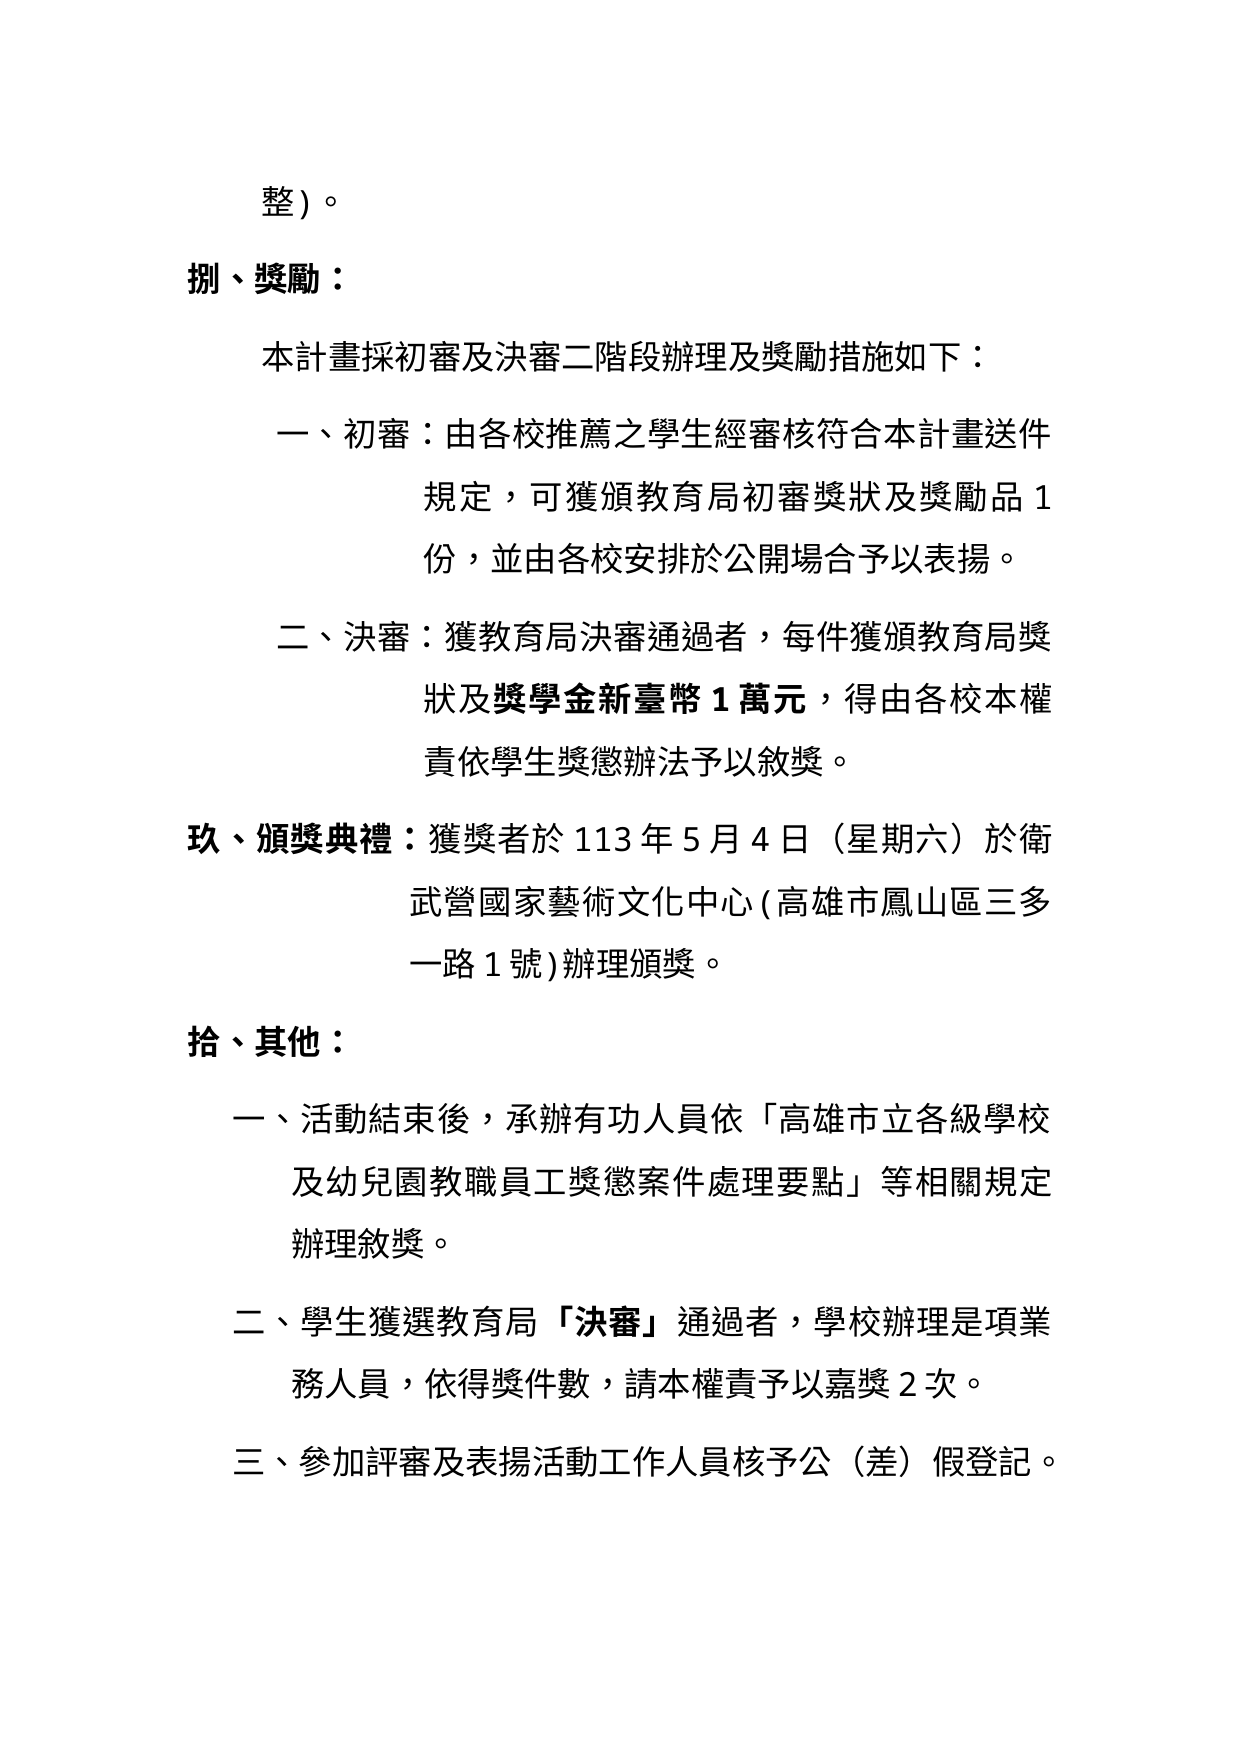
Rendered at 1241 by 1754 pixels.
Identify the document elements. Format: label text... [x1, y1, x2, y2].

text 二、學生獲選教育局「決審」通過者，學校辦理是項業務人員，依得獎件數，請本權責予以嘉獎2次。 [232, 1278, 1053, 1403]
text 一、活動結束後，承辦有功人員依「高雄市立各級學校及幼兒園教職員工獎懲案件處理要點」等相關規定辦理敘獎。 [232, 1076, 1053, 1263]
text 一、初審：由各校推薦之學生經審核符合本計畫送件規定，可獲頒教育局初審獎狀及獎勵品1份，並由各校安排於公開場合予以表揚。 [276, 391, 1053, 578]
text 玖、頒獎典禮：獲獎者於113年5月4日（星期六）於衛武營國家藝術文化中心(高雄市鳳山區三多一路1號)辦理頒獎。 [187, 796, 1053, 983]
text 二、決審：獲教育局決審通過者，每件獲頒教育局獎狀及獎學金新臺幣1萬元，得由各校本權責依學生獎懲辦法予以敘獎。 [276, 593, 1053, 781]
text 本計畫採初審及決審二階段辦理及獎勵措施如下： [187, 313, 1053, 376]
text 拾、其他： [187, 998, 1053, 1061]
text 捌、獎勵： [187, 236, 1053, 298]
text 三、參加評審及表揚活動工作人員核予公（差）假登記。 [232, 1418, 1053, 1481]
text 整)。 [261, 158, 1053, 221]
